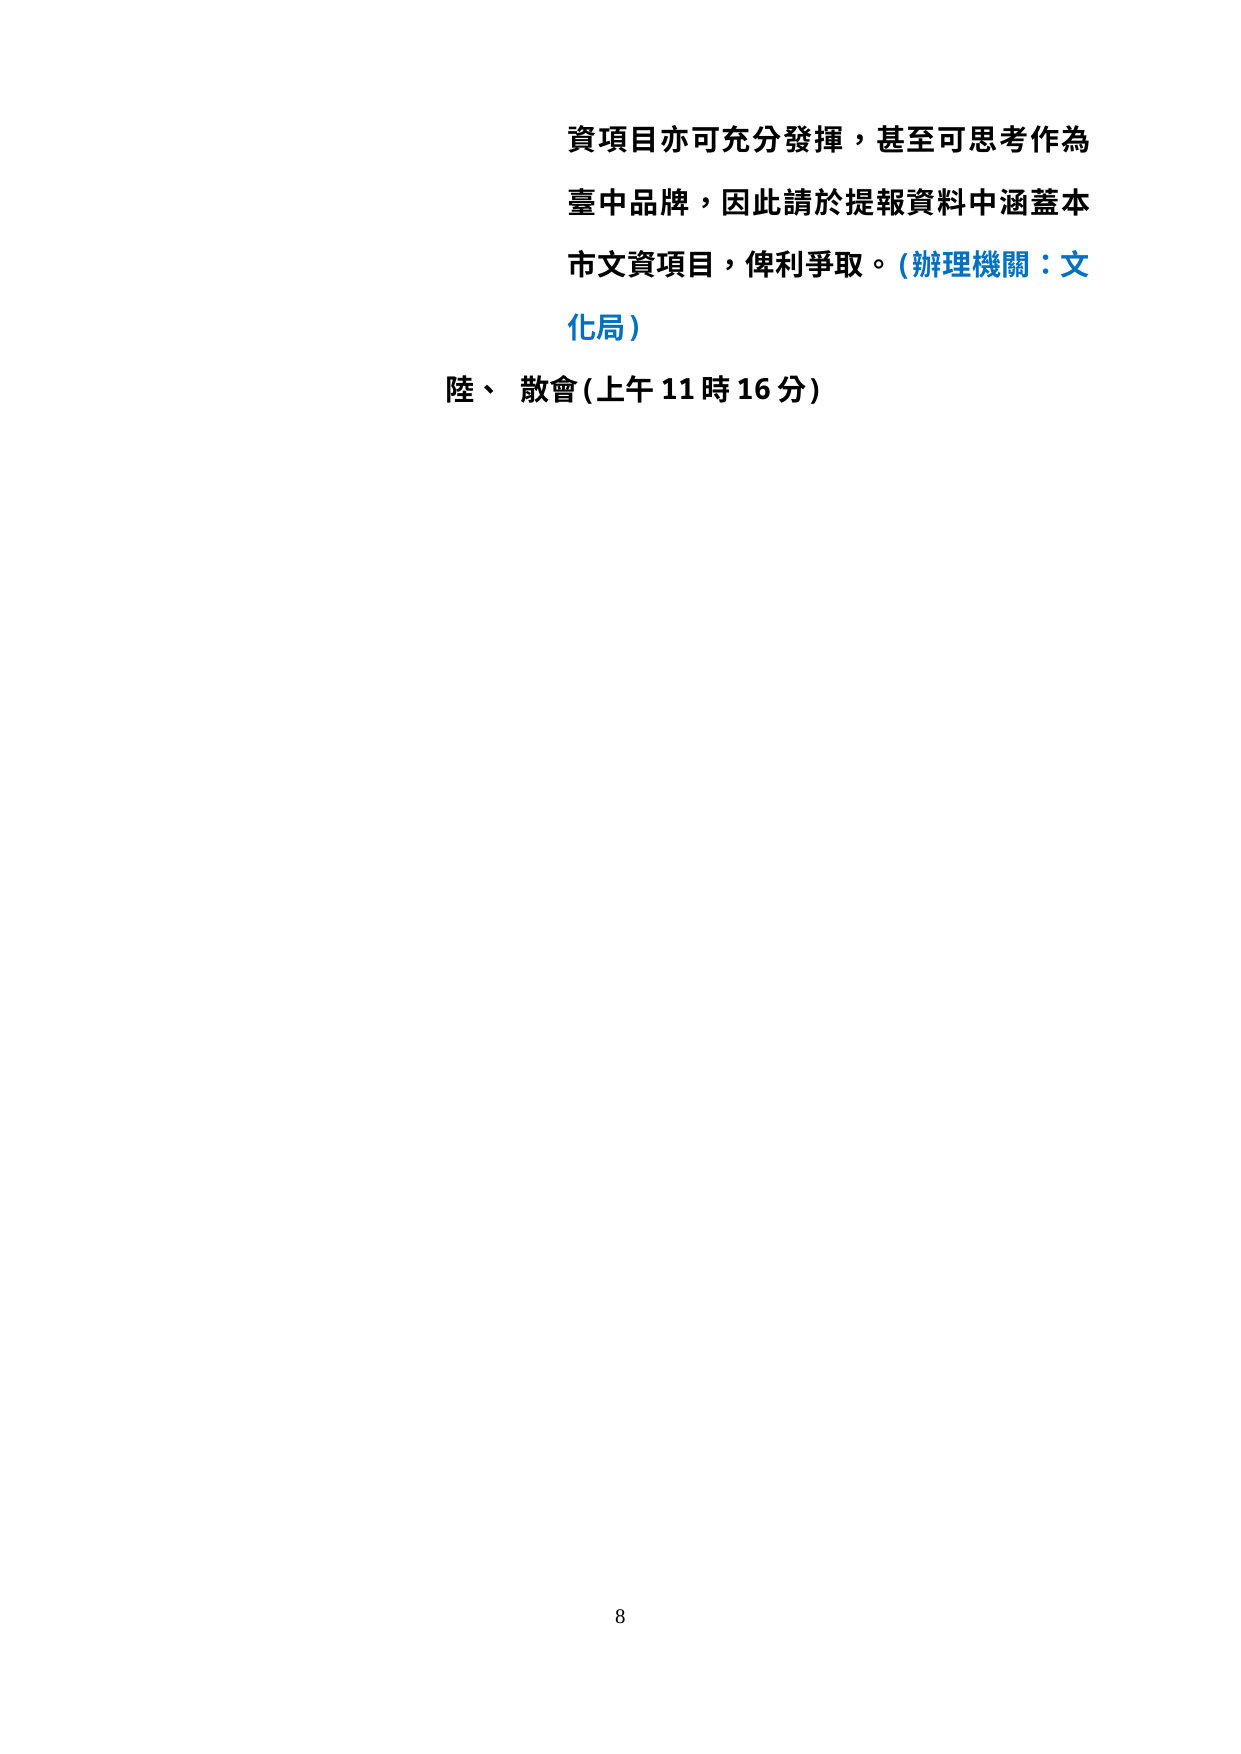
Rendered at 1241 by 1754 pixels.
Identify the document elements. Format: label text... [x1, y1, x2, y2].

list 資項目亦可充分發揮，甚至可思考作為臺中品牌，因此請於提報資料中涵蓋本市文資項目，俾利爭取。(辦理機關：文化局) [474, 96, 1090, 346]
list 散會(上午11時16分) [445, 346, 1090, 409]
